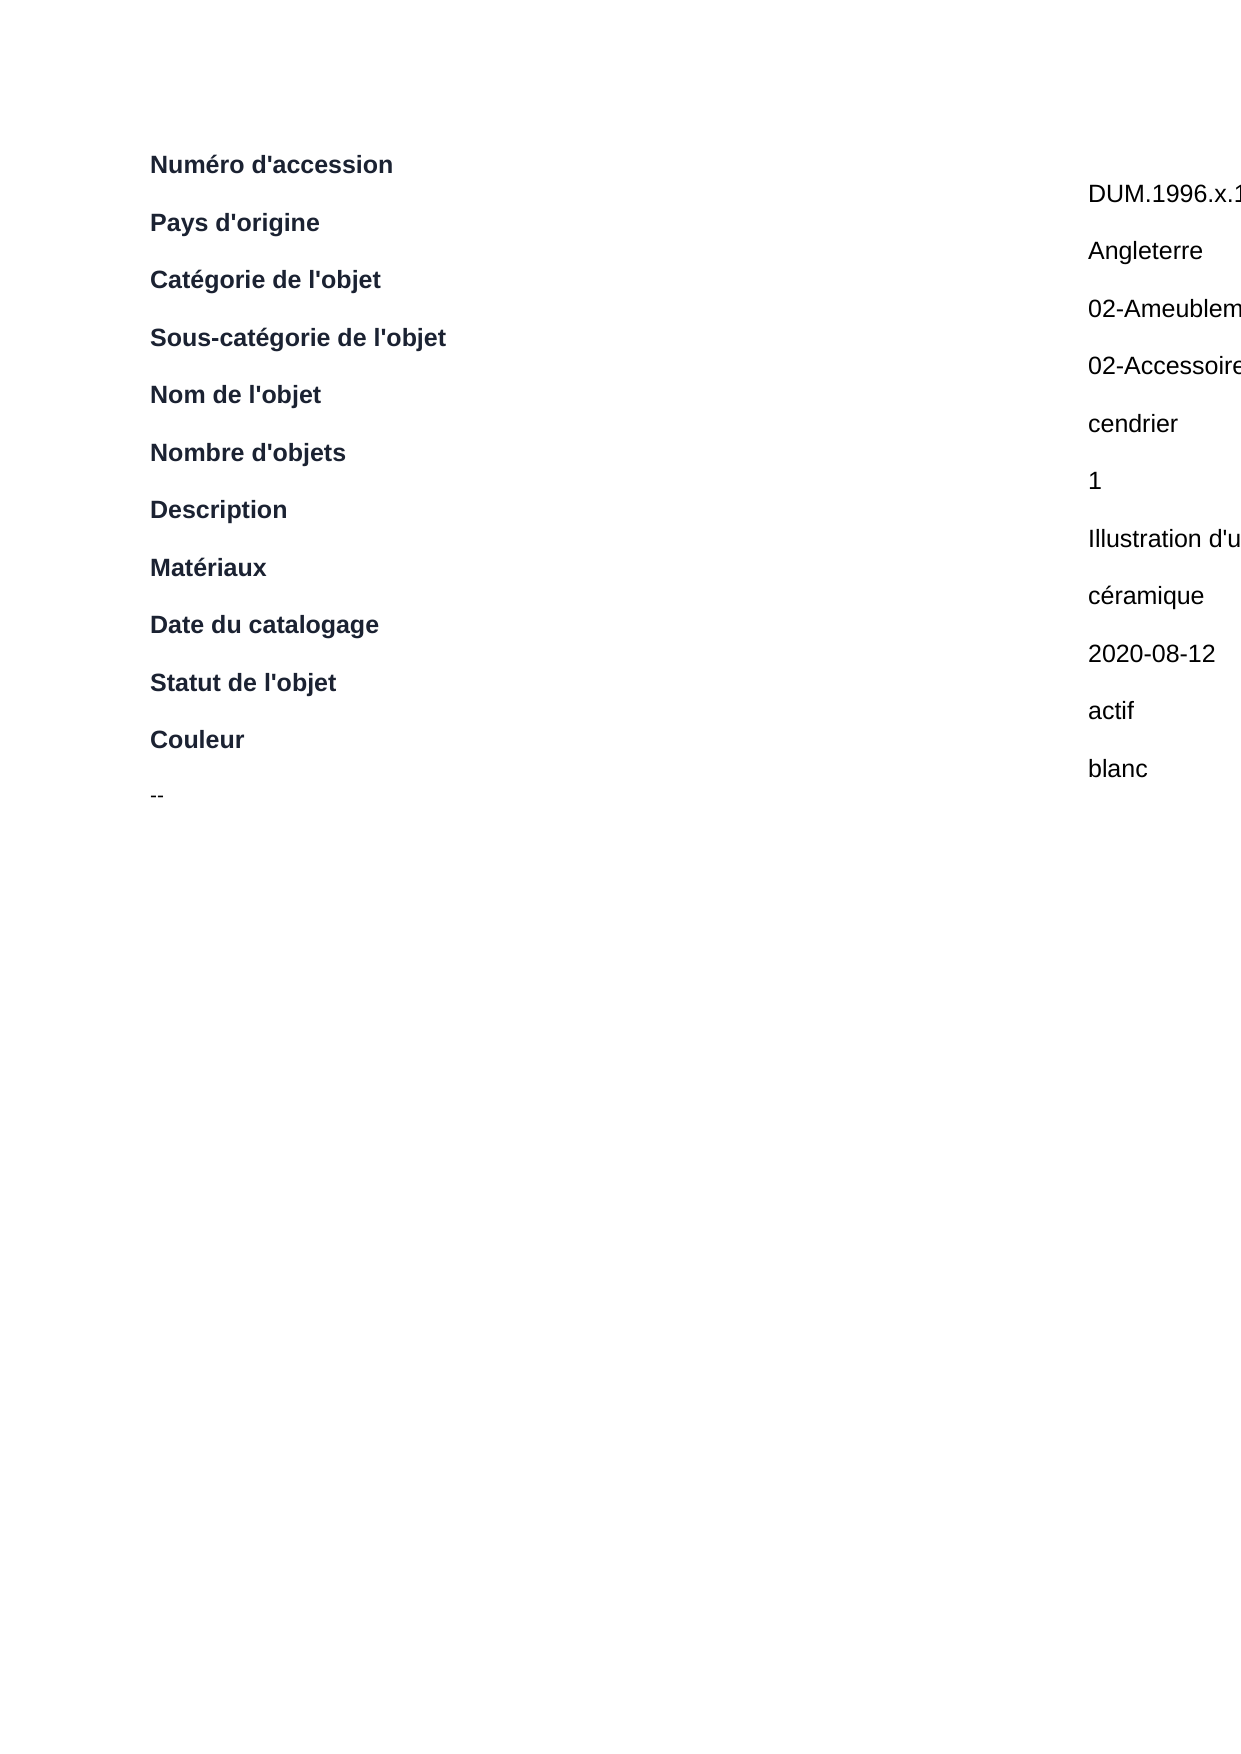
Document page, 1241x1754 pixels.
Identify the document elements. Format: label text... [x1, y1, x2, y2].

text Description [150, 495, 1090, 524]
text 02-Ameublement et décoration [1088, 294, 1240, 322]
text Angleterre [1088, 236, 1240, 265]
text Statut de l'objet [150, 667, 1090, 696]
text 2020-08-12 [1088, 639, 1240, 667]
text Matériaux [150, 552, 1090, 581]
text Couleur [150, 725, 1090, 754]
text -- [150, 782, 1090, 806]
text Numéro d'accession [150, 150, 1090, 179]
text Pays d'origine [150, 207, 1090, 236]
text cendrier [1088, 409, 1240, 437]
text DUM.1996.x.1690 [1088, 179, 1240, 207]
text Illustration d'une bijouterie de Rouyn-Noranda au fond. Inscriptions. [1088, 524, 1240, 552]
text Date du catalogage [150, 610, 1090, 639]
text céramique [1088, 581, 1240, 610]
text Nombre d'objets [150, 437, 1090, 466]
text 1 [1088, 466, 1240, 495]
text Catégorie de l'objet [150, 265, 1090, 294]
text 02-Accessoire de maison [1088, 351, 1240, 380]
text blanc [1088, 754, 1240, 782]
text Nom de l'objet [150, 380, 1090, 409]
text actif [1088, 696, 1240, 725]
text Sous-catégorie de l'objet [150, 322, 1090, 351]
